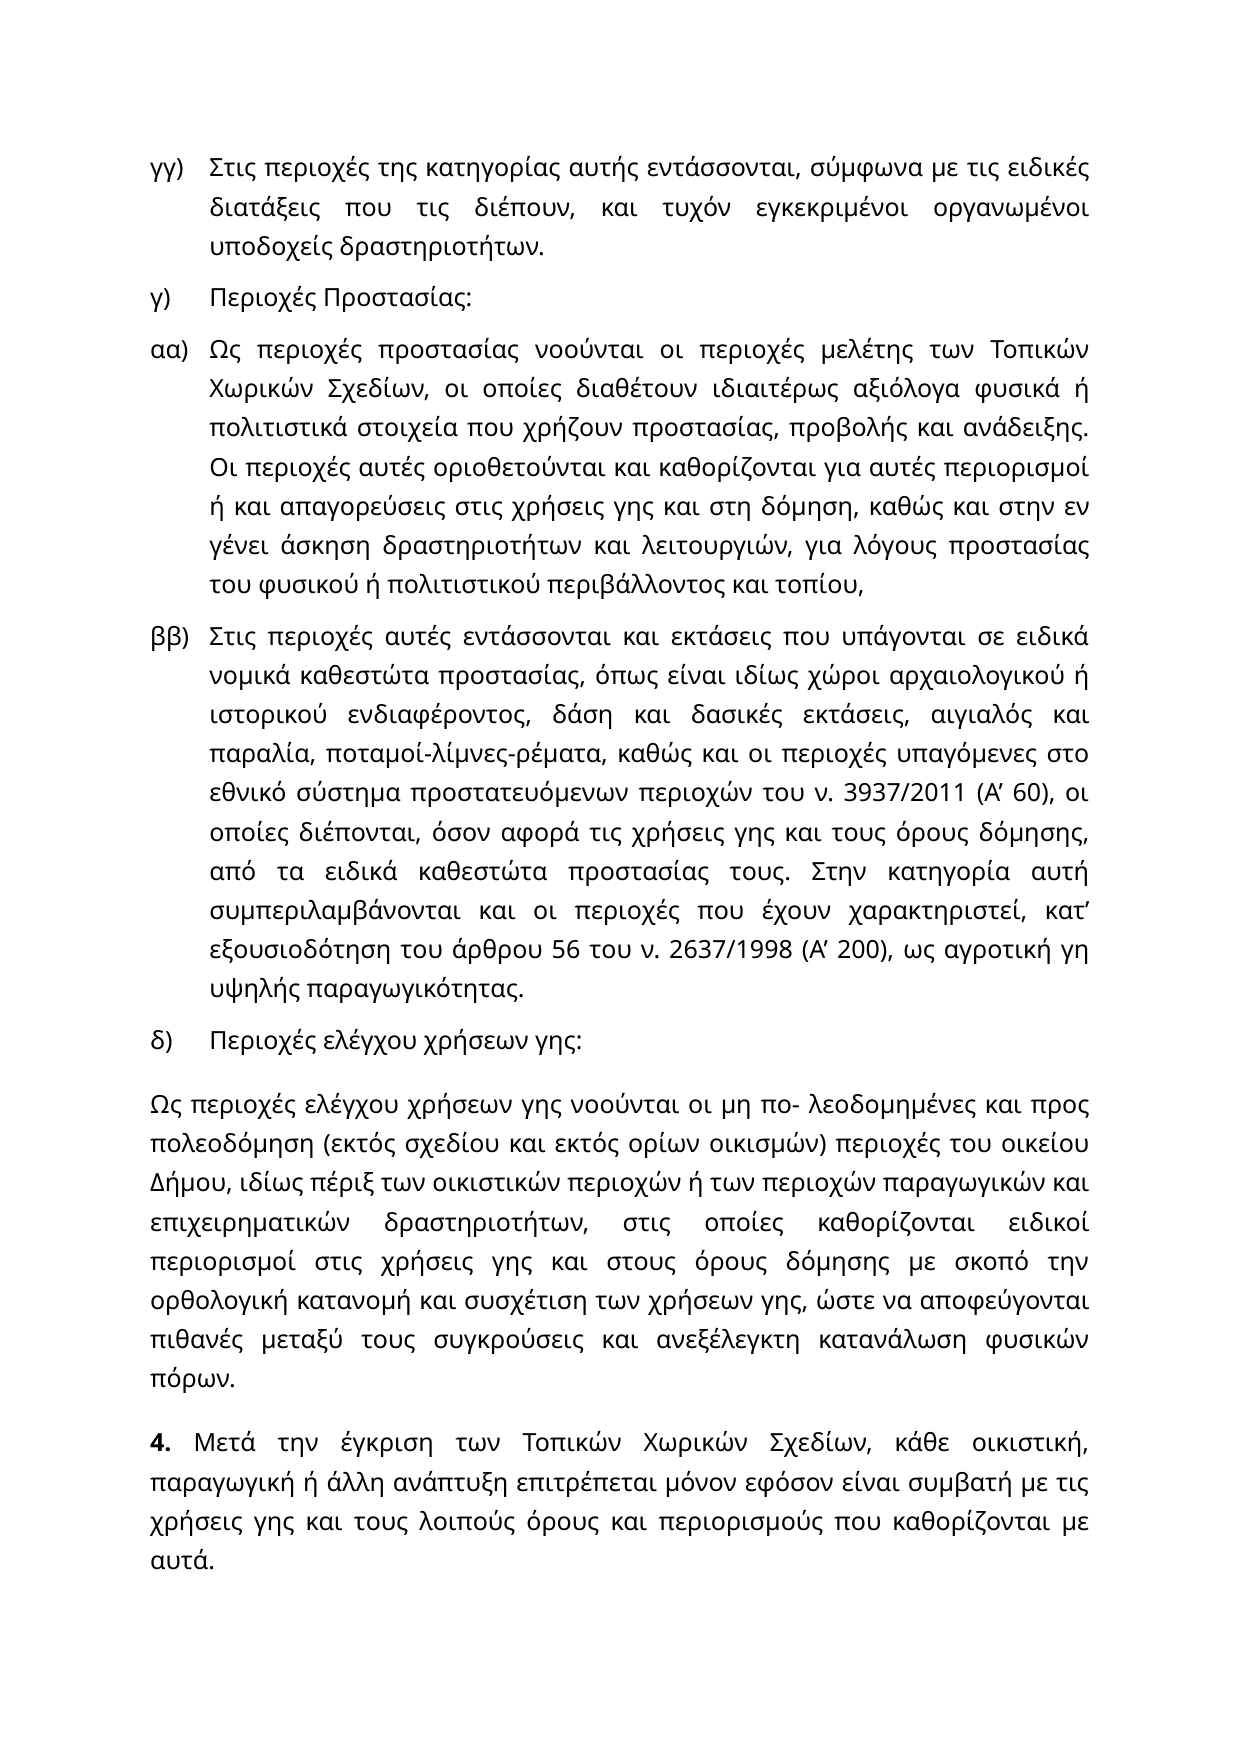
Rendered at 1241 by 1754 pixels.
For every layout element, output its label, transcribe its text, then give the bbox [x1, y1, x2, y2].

list αα) Ως περιοχές προστασίας νοούνται οι περιοχές μελέτης των Τοπικών Χωρικών Σχεδίων, οι οποίες διαθέτουν ιδιαιτέρως αξιόλογα φυσικά ή πολιτιστικά στοιχεία που χρήζουν προστασίας, προβολής και ανάδειξης. Οι περιοχές αυτές οριοθετούνται και καθορίζονται για αυτές περιορισμοί ή και απαγορεύσεις στις χρήσεις γης και στη δόμηση, καθώς και στην εν γένει άσκηση δραστηριοτήτων και λειτουργιών, για λόγους προστασίας του φυσικού ή πολιτιστικού περιβάλλοντος και τοπίου, [150, 332, 1090, 601]
list γ) Περιοχές Προστασίας: [150, 280, 1090, 314]
list δ) Περιοχές ελέγχου χρήσεων γης: [150, 1022, 1090, 1057]
list ββ) Στις περιοχές αυτές εντάσσονται και εκτάσεις που υπάγονται σε ειδικά νομικά καθεστώτα προστασίας, όπως είναι ιδίως χώροι αρχαιολογικού ή ιστορικού ενδιαφέροντος, δάση και δασικές εκτάσεις, αιγιαλός και παραλία, ποταμοί-λίμνες-ρέματα, καθώς και οι περιοχές υπαγόμενες στο εθνικό σύστημα προστατευόμενων περιοχών του ν. 3937/2011 (Α’ 60), οι οποίες διέπονται, όσον αφορά τις χρήσεις γης και τους όρους δόμησης, από τα ειδικά καθεστώτα προστασίας τους. Στην κατηγορία αυτή συμπεριλαμβάνονται και οι περιοχές που έχουν χαρακτηριστεί, κατ’ εξουσιοδότηση του άρθρου 56 του ν. 2637/1998 (Α’ 200), ως αγροτική γη υψηλής παραγωγικότητας. [150, 618, 1090, 1005]
list γγ) Στις περιοχές της κατηγορίας αυτής εντάσσονται, σύμφωνα με τις ειδικές διατάξεις που τις διέπουν, και τυχόν εγκεκριμένοι οργανωμένοι υποδοχείς δραστηριοτήτων. [150, 150, 1090, 262]
text 4. Μετά την έγκριση των Τοπικών Χωρικών Σχεδίων, κάθε οικιστική, παραγωγική ή άλλη ανάπτυξη επιτρέπεται μόνον εφόσον είναι συμβατή με τις χρήσεις γης και τους λοιπούς όρους και περιορισμούς που καθορίζονται με αυτά. [150, 1425, 1090, 1577]
text Ως περιοχές ελέγχου χρήσεων γης νοούνται οι μη πο- λεοδομημένες και προς πολεοδόμηση (εκτός σχεδίου και εκτός ορίων οικισμών) περιοχές του οικείου Δήμου, ιδίως πέριξ των οικιστικών περιοχών ή των περιοχών παραγωγικών και επιχειρηματικών δραστηριοτήτων, στις οποίες καθορίζονται ειδικοί περιορισμοί στις χρήσεις γης και στους όρους δόμησης με σκοπό την ορθολογική κατανομή και συσχέτιση των χρήσεων γης, ώστε να αποφεύγονται πιθανές μεταξύ τους συγκρούσεις και ανεξέλεγκτη κατανάλωση φυσικών πόρων. [150, 1087, 1090, 1395]
